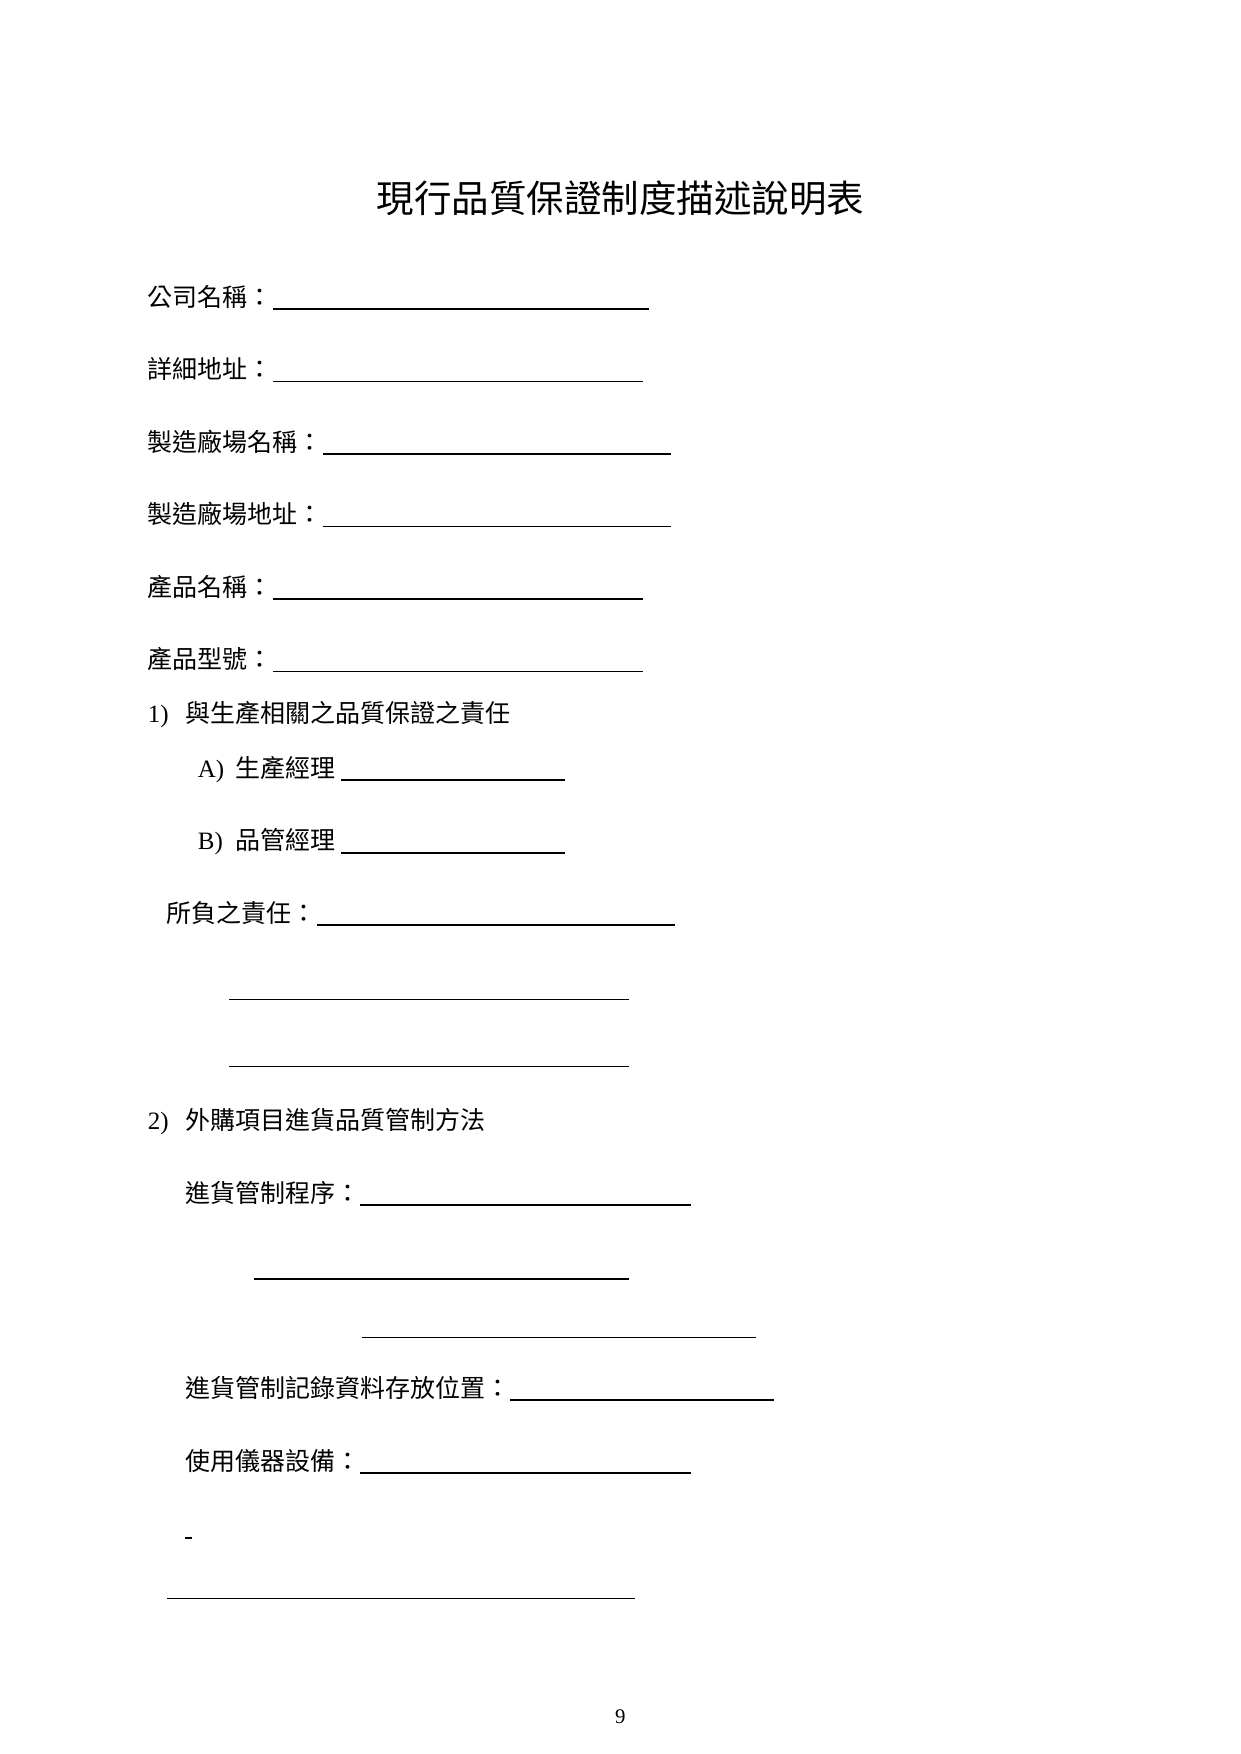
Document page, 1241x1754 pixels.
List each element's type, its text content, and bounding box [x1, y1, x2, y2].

text 製造廠場名稱： [148, 422, 1092, 458]
text 現行品質保證制度描述說明表 [148, 168, 1092, 223]
list 與生產相關之品質保證之責任 [148, 694, 1092, 730]
text 使用儀器設備： [185, 1441, 1092, 1477]
list 品管經理 [198, 821, 1092, 857]
text 公司名稱： [148, 277, 1092, 313]
text 進貨管制記錄資料存放位置： [185, 1368, 1092, 1405]
text 進貨管制程序： [185, 1173, 1092, 1209]
list 外購項目進貨品質管制方法 [148, 1101, 1092, 1137]
text 詳細地址： [148, 349, 1092, 386]
text 產品型號： [148, 639, 1092, 676]
text 產品名稱： [148, 567, 1092, 603]
text 製造廠場地址： [148, 494, 1092, 531]
list 生產經理 [198, 748, 1092, 784]
text 所負之責任： [148, 893, 1092, 929]
